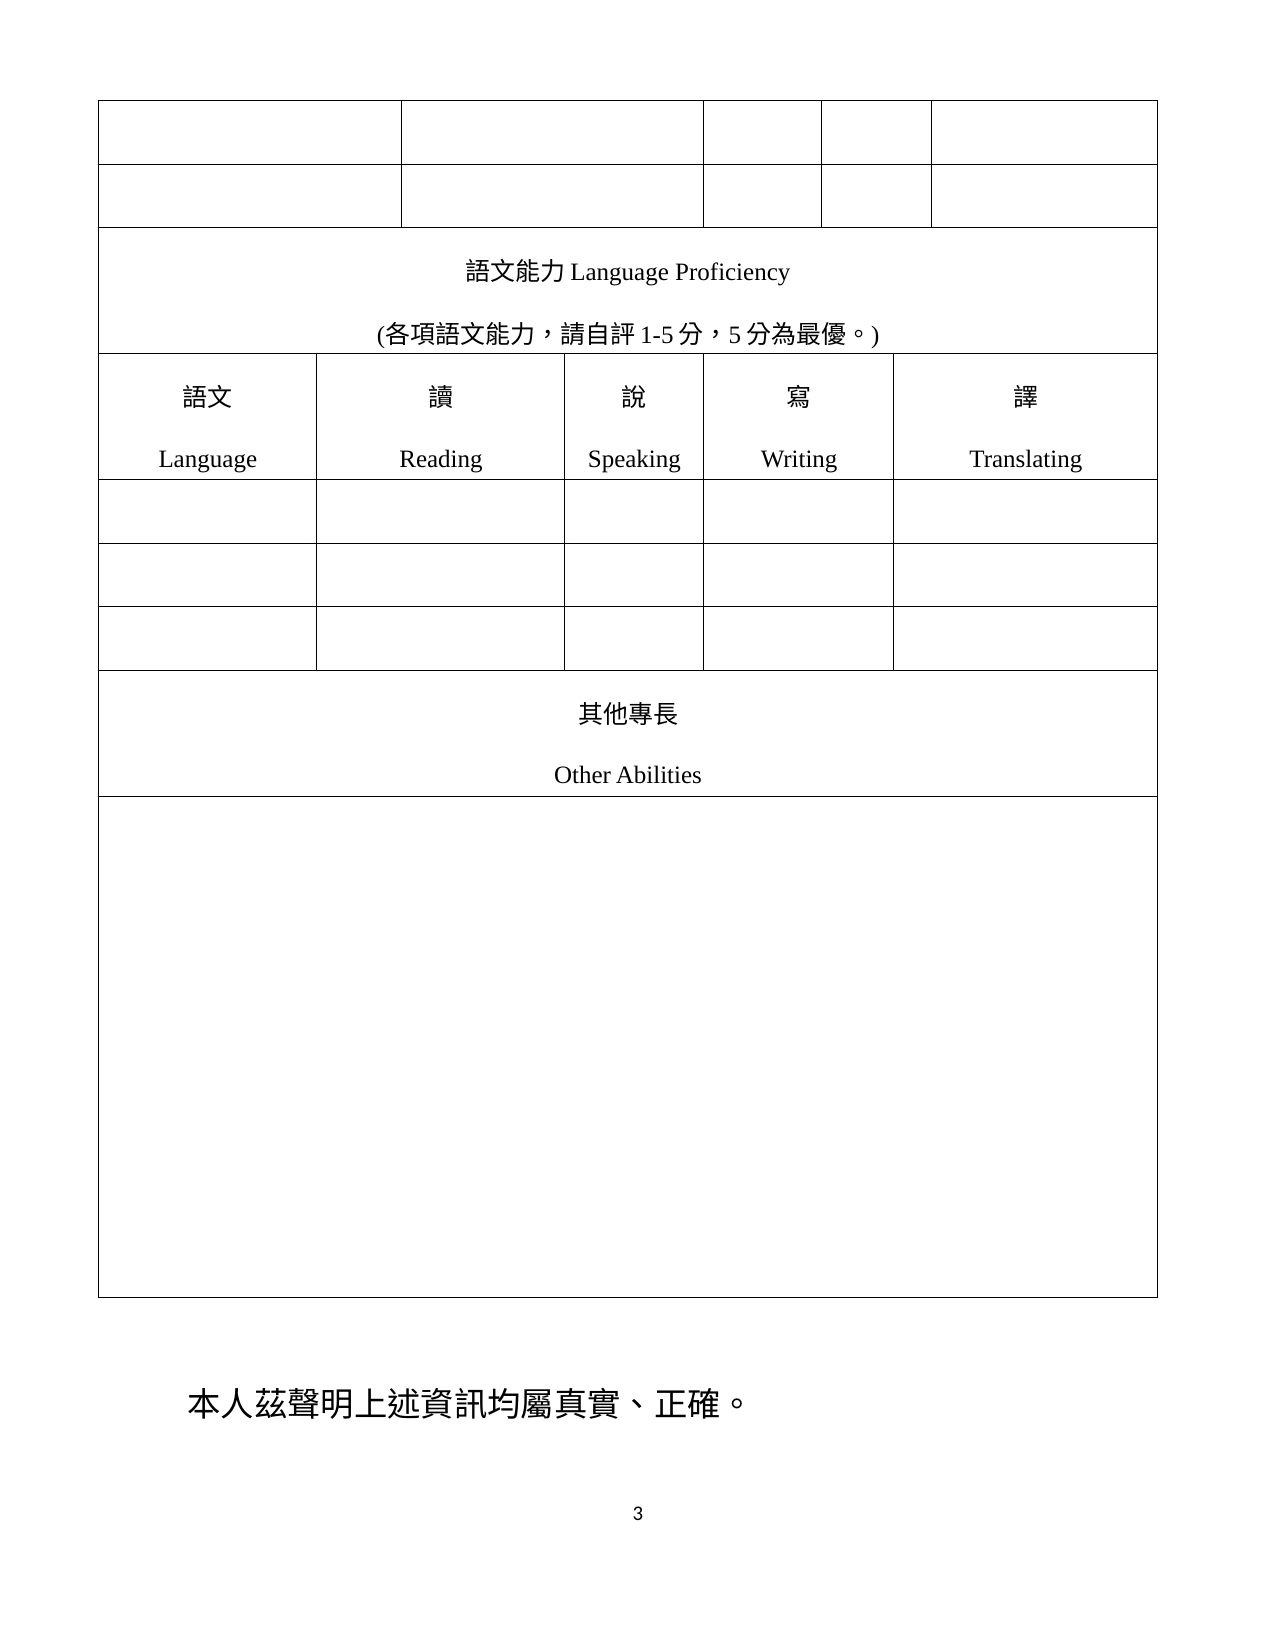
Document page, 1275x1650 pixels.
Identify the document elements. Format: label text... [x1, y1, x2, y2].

table_cell [317, 480, 564, 543]
table_cell [894, 607, 1157, 670]
table_cell [894, 480, 1157, 543]
text 本人茲聲明上述資訊均屬真實、正確。 [187, 1360, 1088, 1423]
table_cell [99, 544, 316, 606]
table_cell [704, 165, 821, 227]
table_cell 讀 Reading [317, 354, 564, 479]
table_cell 寫 Writing [704, 354, 893, 479]
table_cell [822, 101, 931, 163]
table_cell 語文 Language [99, 354, 316, 479]
table_cell [565, 607, 703, 670]
table_cell 其他專長 Other Abilities [99, 671, 1157, 796]
table_cell 語文能力Language Proficiency (各項語文能力，請自評1-5分，5分為最優。) [99, 228, 1157, 353]
table_cell [704, 544, 893, 606]
table_cell [932, 165, 1157, 227]
table_cell [99, 101, 401, 163]
table_cell [565, 480, 703, 543]
table_cell [704, 480, 893, 543]
table_cell [704, 101, 821, 163]
table_cell 譯 Translating [894, 354, 1157, 479]
table_cell [99, 797, 1157, 1297]
table_cell 說 Speaking [565, 354, 703, 479]
table_cell [99, 607, 316, 670]
table_cell [402, 101, 703, 163]
table_cell [565, 544, 703, 606]
table_cell [704, 607, 893, 670]
table_cell [317, 544, 564, 606]
table_cell [317, 607, 564, 670]
table_cell [99, 165, 401, 227]
table_cell [932, 101, 1157, 163]
table_cell [402, 165, 703, 227]
table_cell [822, 165, 931, 227]
table_cell [99, 480, 316, 543]
table_cell [894, 544, 1157, 606]
